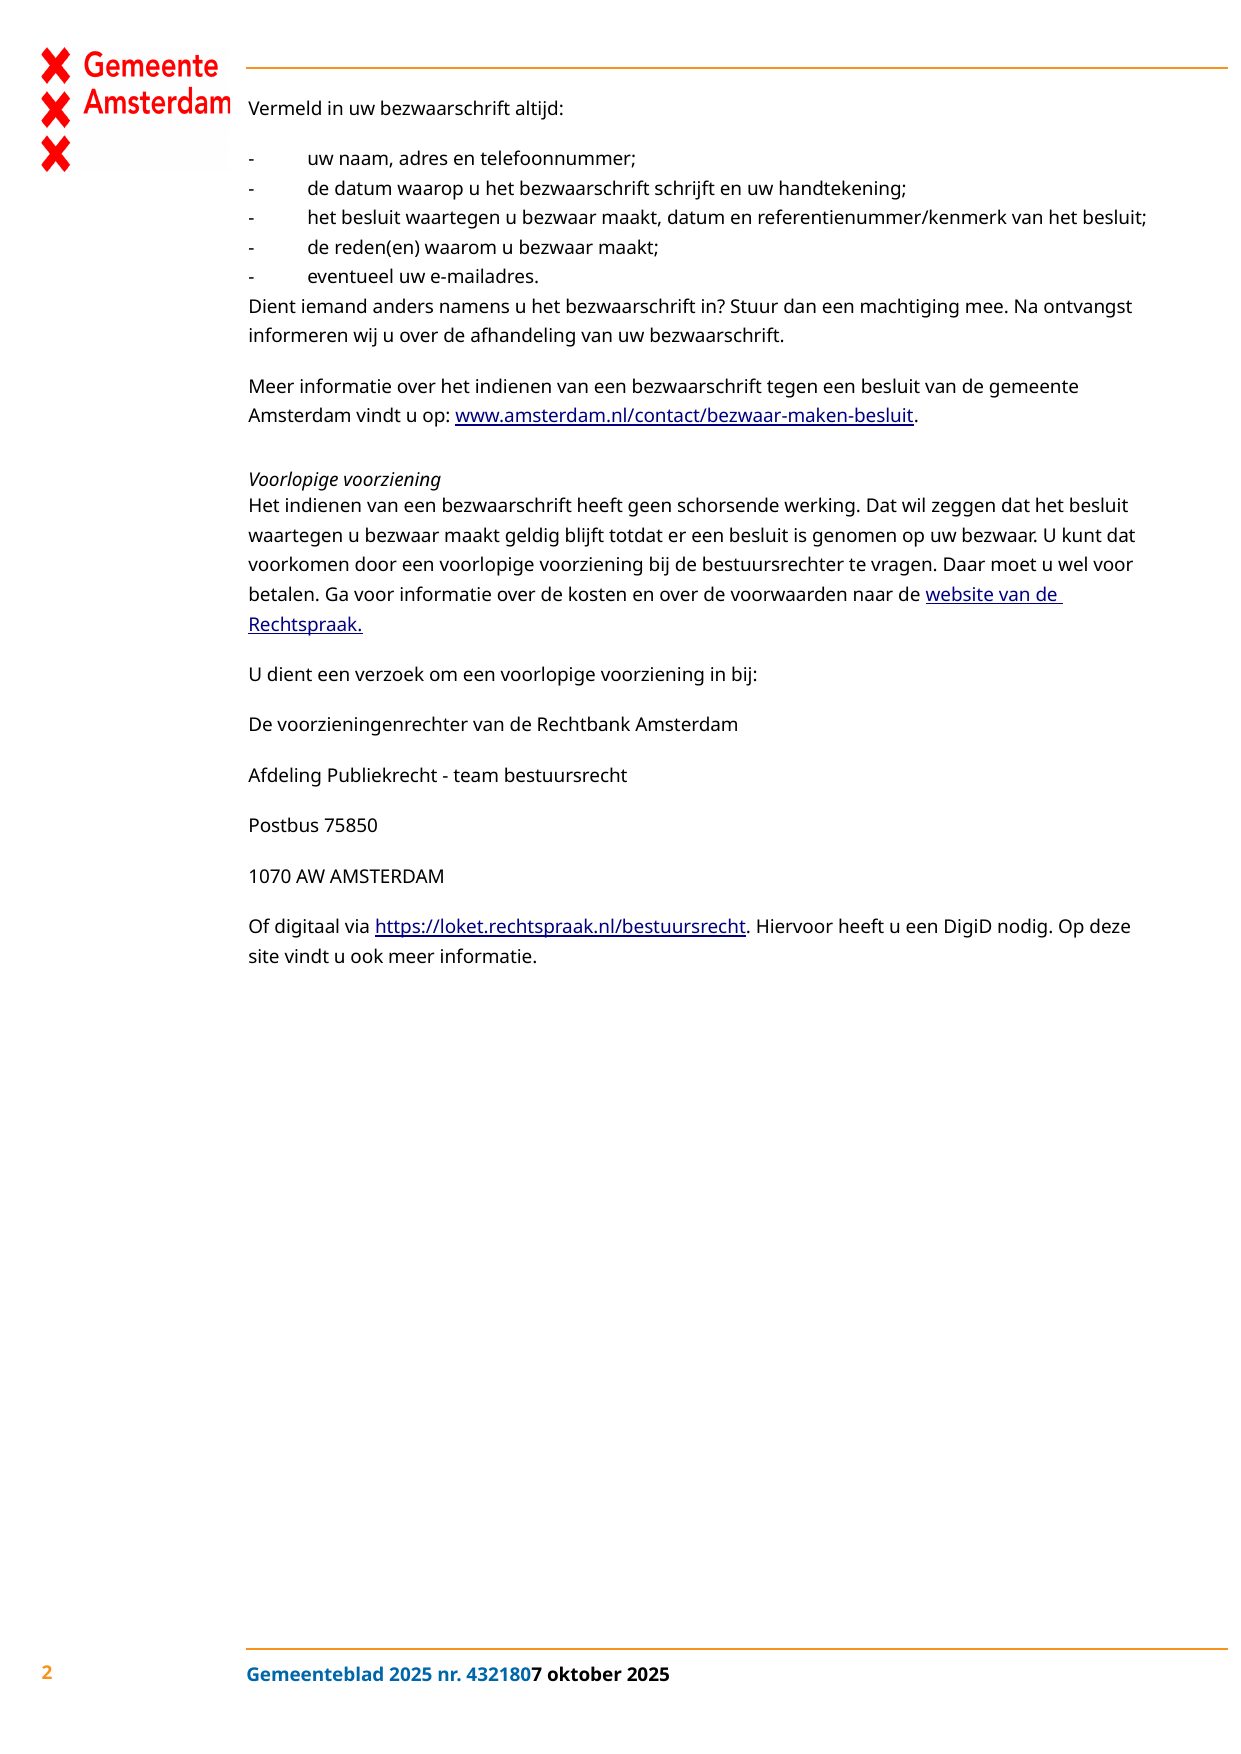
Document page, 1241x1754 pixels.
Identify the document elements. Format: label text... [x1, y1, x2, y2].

list de datum waarop u het bezwaarschrift schrijft en uw handtekening; [248, 175, 1152, 201]
list de reden(en) waarom u bezwaar maakt; [248, 234, 1152, 260]
text Vermeld in uw bezwaarschrift altijd: [248, 95, 1152, 121]
text Of digitaal via https://loket.rechtspraak.nl/bestuursrecht. Hiervoor heeft u een DigiD nodig. Op deze site vindt u ook meer informatie. [248, 913, 1152, 968]
list het besluit waartegen u bezwaar maakt, datum en referentienummer/kenmerk van het besluit; [248, 204, 1152, 230]
text 1070 AW AMSTERDAM [248, 863, 1152, 888]
picture [41, 47, 231, 172]
text De voorzieningenrechter van de Rechtbank Amsterdam [248, 712, 1152, 737]
text Dient iemand anders namens u het bezwaarschrift in? Stuur dan een machtiging mee. Na ontvangst informeren wij u over de afhandeling van uw bezwaarschrift. [248, 293, 1152, 348]
text Het indienen van een bezwaarschrift heeft geen schorsende werking. Dat wil zeggen dat het besluit waartegen u bezwaar maakt geldig blijft totdat er een besluit is genomen op uw bezwaar. U kunt dat voorkomen door een voorlopige voorziening bij de bestuursrechter te vragen. Daar moet u wel voor betalen. Ga voor informatie over de kosten en over de voorwaarden naar de website van de Rechtspraak. [248, 492, 1152, 636]
text U dient een verzoek om een voorlopige voorziening in bij: [248, 661, 1152, 687]
list eventueel uw e-mailadres. [248, 263, 1152, 289]
text Voorlopige voorziening [248, 467, 1152, 492]
list uw naam, adres en telefoonnummer; [248, 145, 1152, 171]
text Postbus 75850 [248, 812, 1152, 838]
text Meer informatie over het indienen van een bezwaarschrift tegen een besluit van de gemeente Amsterdam vindt u op: www.amsterdam.nl/contact/bezwaar-maken-besluit. [248, 373, 1152, 428]
text Afdeling Publiekrecht - team bestuursrecht [248, 762, 1152, 788]
